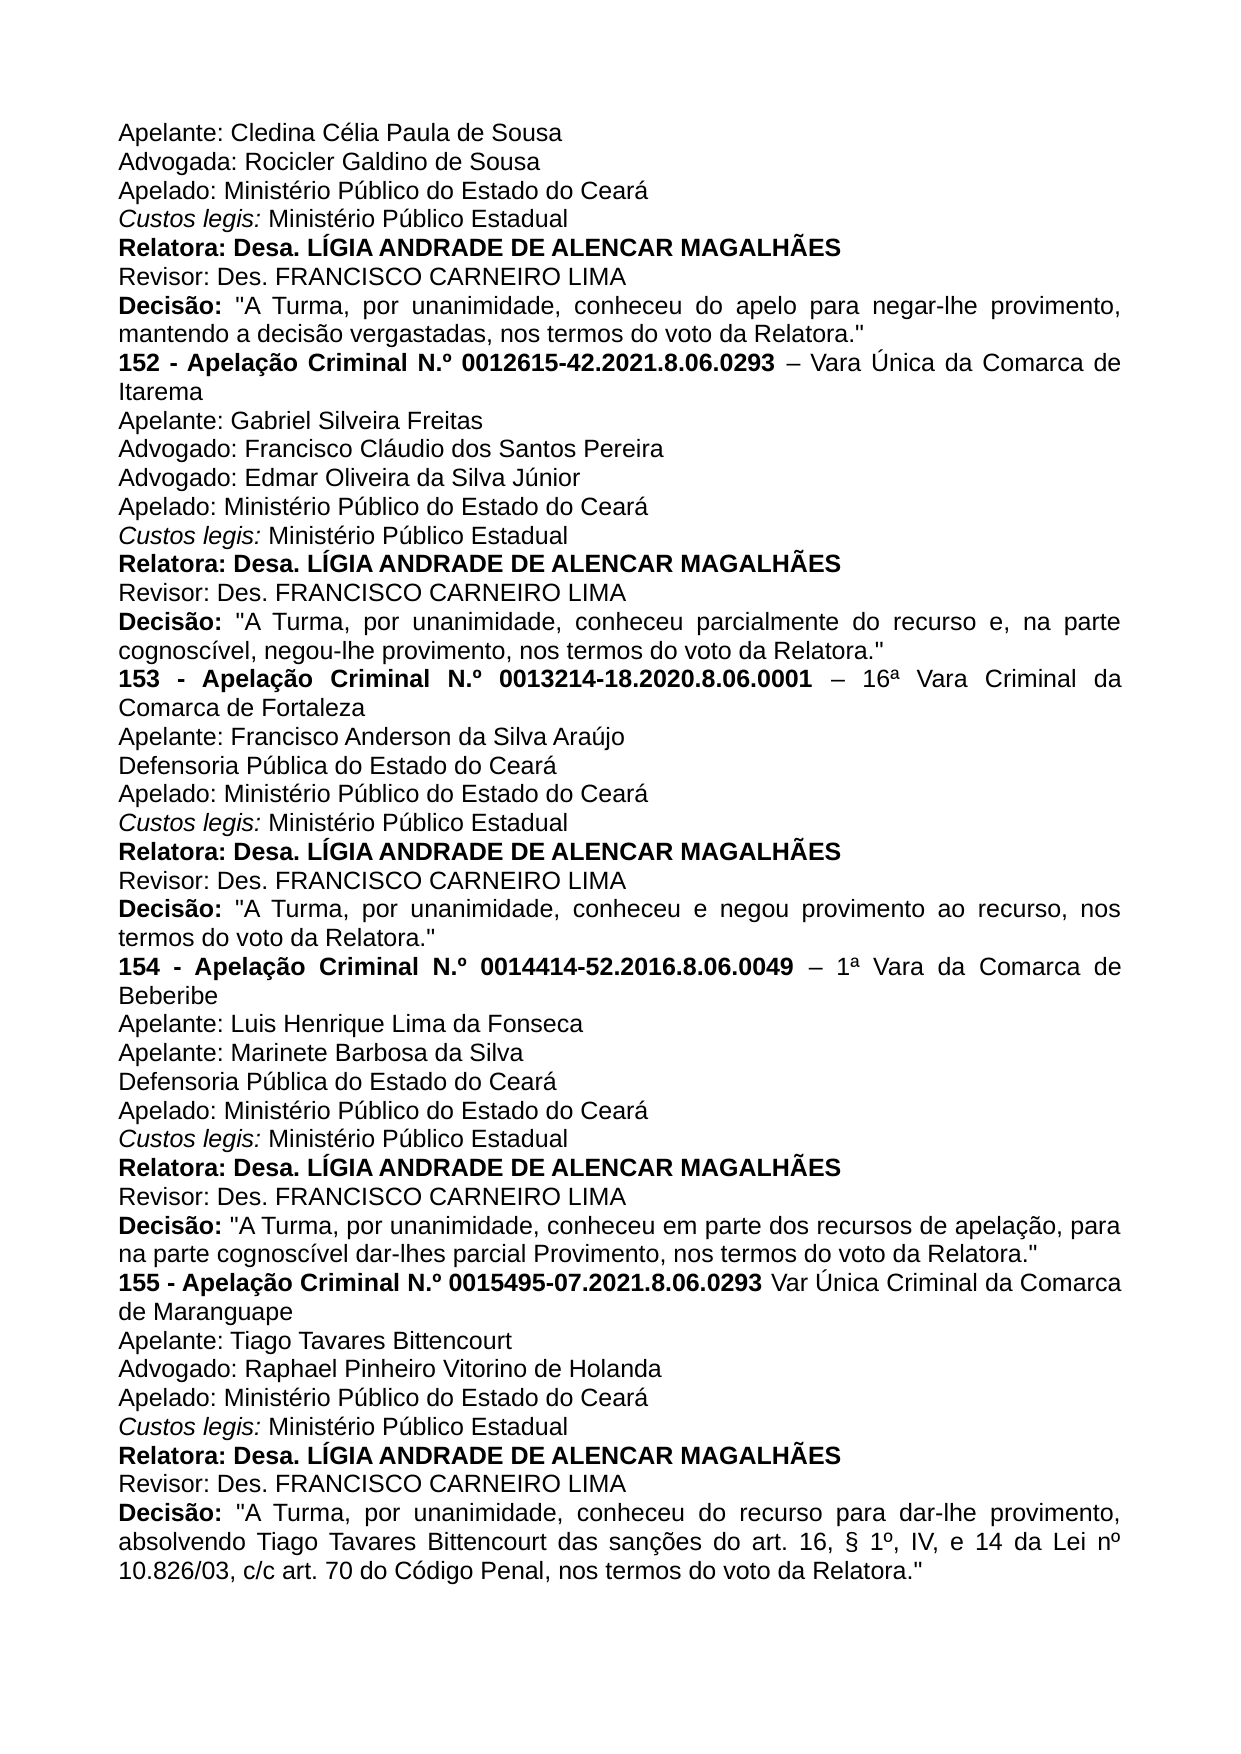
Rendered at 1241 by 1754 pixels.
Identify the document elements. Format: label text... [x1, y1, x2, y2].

text Revisor: Des. FRANCISCO CARNEIRO LIMA [118, 1469, 1122, 1498]
text Apelado: Ministério Público do Estado do Ceará [118, 779, 1122, 808]
text Custos legis: Ministério Público Estadual [118, 808, 1122, 837]
text Defensoria Pública do Estado do Ceará [118, 751, 1122, 779]
text Decisão: "A Turma, por unanimidade, conheceu do apelo para negar-lhe provimento, mantendo a decisão vergastadas, nos termos do voto da Relatora." [118, 291, 1122, 348]
text Apelado: Ministério Público do Estado do Ceará [118, 1096, 1122, 1124]
text Apelante: Gabriel Silveira Freitas [118, 406, 1122, 434]
text Decisão: "A Turma, por unanimidade, conheceu e negou provimento ao recurso, nos termos do voto da Relatora." [118, 894, 1122, 952]
text Advogado: Edmar Oliveira da Silva Júnior [118, 463, 1122, 492]
text Custos legis: Ministério Público Estadual [118, 521, 1122, 549]
text Relatora: Desa. LÍGIA ANDRADE DE ALENCAR MAGALHÃES [118, 549, 1122, 578]
text Relatora: Desa. LÍGIA ANDRADE DE ALENCAR MAGALHÃES [118, 1441, 1122, 1469]
text Apelado: Ministério Público do Estado do Ceará [118, 1383, 1122, 1412]
text Relatora: Desa. LÍGIA ANDRADE DE ALENCAR MAGALHÃES [118, 233, 1122, 262]
text Custos legis: Ministério Público Estadual [118, 204, 1122, 233]
text Apelado: Ministério Público do Estado do Ceará [118, 176, 1122, 204]
text Decisão: "A Turma, por unanimidade, conheceu parcialmente do recurso e, na parte cognoscível, negou-lhe provimento, nos termos do voto da Relatora." [118, 607, 1122, 664]
text Apelante: Tiago Tavares Bittencourt [118, 1326, 1122, 1354]
text Advogada: Rocicler Galdino de Sousa [118, 147, 1122, 176]
text Relatora: Desa. LÍGIA ANDRADE DE ALENCAR MAGALHÃES [118, 837, 1122, 866]
text Custos legis: Ministério Público Estadual [118, 1412, 1122, 1441]
text Advogado: Francisco Cláudio dos Santos Pereira [118, 434, 1122, 463]
text Apelante: Francisco Anderson da Silva Araújo [118, 722, 1122, 751]
text Apelante: Cledina Célia Paula de Sousa [118, 118, 1122, 147]
text Apelante: Marinete Barbosa da Silva [118, 1038, 1122, 1067]
text 153 - Apelação Criminal N.º 0013214-18.2020.8.06.0001 – 16ª Vara Criminal da Comarca de Fortaleza [118, 664, 1122, 722]
text Revisor: Des. FRANCISCO CARNEIRO LIMA [118, 578, 1122, 607]
text Revisor: Des. FRANCISCO CARNEIRO LIMA [118, 262, 1122, 291]
text 155 - Apelação Criminal N.º 0015495-07.2021.8.06.0293 Var Única Criminal da Comarca de Maranguape [118, 1268, 1122, 1326]
text Relatora: Desa. LÍGIA ANDRADE DE ALENCAR MAGALHÃES [118, 1153, 1122, 1182]
text Apelante: Luis Henrique Lima da Fonseca [118, 1009, 1122, 1038]
text Defensoria Pública do Estado do Ceará [118, 1067, 1122, 1096]
text Custos legis: Ministério Público Estadual [118, 1124, 1122, 1153]
text Revisor: Des. FRANCISCO CARNEIRO LIMA [118, 866, 1122, 894]
text Revisor: Des. FRANCISCO CARNEIRO LIMA [118, 1182, 1122, 1211]
text Apelado: Ministério Público do Estado do Ceará [118, 492, 1122, 521]
text Advogado: Raphael Pinheiro Vitorino de Holanda [118, 1354, 1122, 1383]
text 152 - Apelação Criminal N.º 0012615-42.2021.8.06.0293 – Vara Única da Comarca de Itarema [118, 348, 1122, 406]
text 154 - Apelação Criminal N.º 0014414-52.2016.8.06.0049 – 1ª Vara da Comarca de Beberibe [118, 952, 1122, 1009]
text Decisão: "A Turma, por unanimidade, conheceu do recurso para dar-lhe provimento, absolvendo Tiago Tavares Bittencourt das sanções do art. 16, § 1º, IV, e 14 da Lei nº 10.826/03, c/c art. 70 do Código Penal, nos termos do voto da Relatora." [118, 1498, 1122, 1584]
text Decisão: "A Turma, por unanimidade, conheceu em parte dos recursos de apelação, para na parte cognoscível dar-lhes parcial Provimento, nos termos do voto da Relatora." [118, 1211, 1122, 1268]
